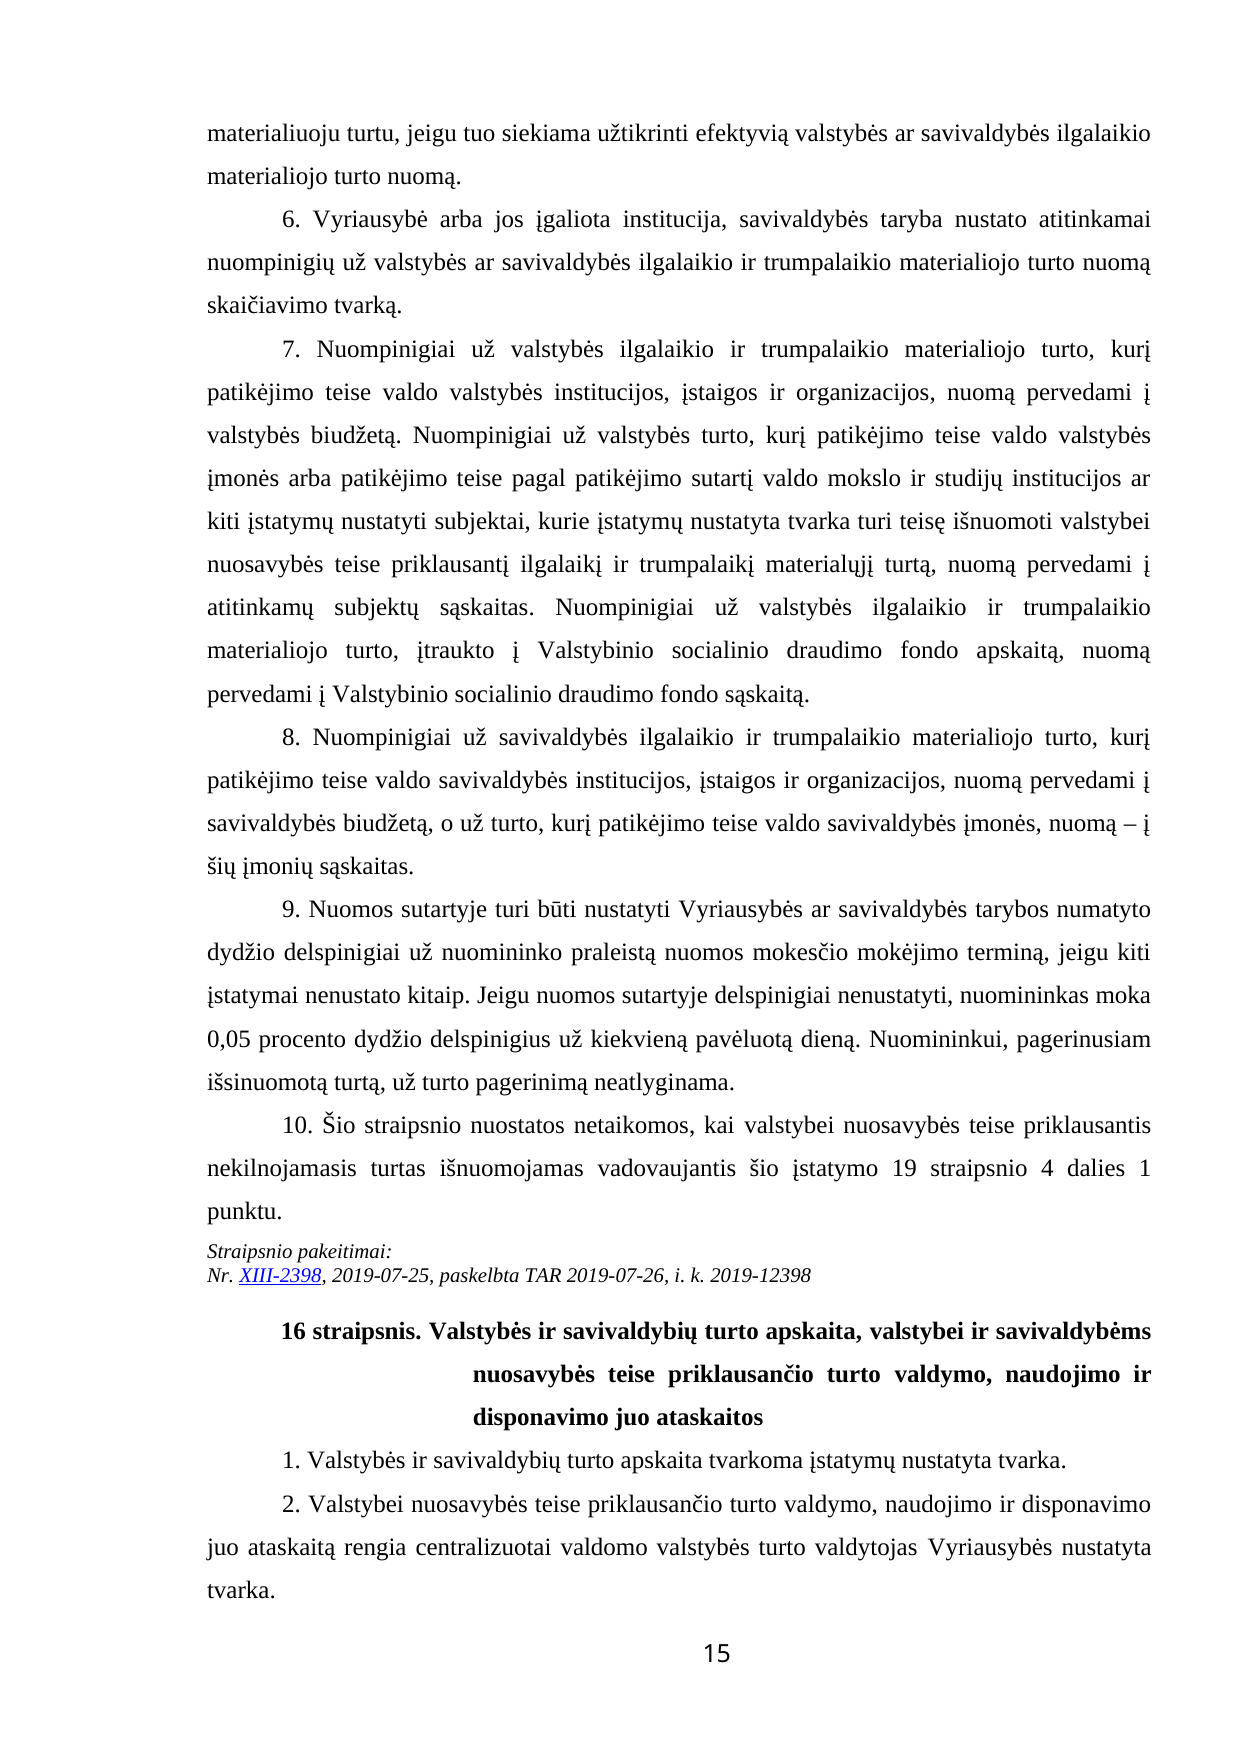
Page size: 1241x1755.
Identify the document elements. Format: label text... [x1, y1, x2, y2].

text 7. Nuompinigiai už valstybės ilgalaikio ir trumpalaikio materialiojo turto, kurį patikėjimo teise valdo valstybės institucijos, įstaigos ir organizacijos, nuomą pervedami į valstybės biudžetą. Nuompinigiai už valstybės turto, kurį patikėjimo teise valdo valstybės įmonės arba patikėjimo teise pagal patikėjimo sutartį valdo mokslo ir studijų institucijos ar kiti įstatymų nustatyti subjektai, kurie įstatymų nustatyta tvarka turi teisę išnuomoti valstybei nuosavybės teise priklausantį ilgalaikį ir trumpalaikį materialųjį turtą, nuomą pervedami į atitinkamų subjektų sąskaitas. Nuompinigiai už valstybės ilgalaikio ir trumpalaikio materialiojo turto, įtraukto į Valstybinio socialinio draudimo fondo apskaitą, nuomą pervedami į Valstybinio socialinio draudimo fondo sąskaitą. [207, 334, 1152, 707]
text 8. Nuompinigiai už savivaldybės ilgalaikio ir trumpalaikio materialiojo turto, kurį patikėjimo teise valdo savivaldybės institucijos, įstaigos ir organizacijos, nuomą pervedami į savivaldybės biudžetą, o už turto, kurį patikėjimo teise valdo savivaldybės įmonės, nuomą – į šių įmonių sąskaitas. [207, 722, 1152, 880]
text 1. Valstybės ir savivaldybių turto apskaita tvarkoma įstatymų nustatyta tvarka. [207, 1446, 1152, 1474]
text materialiuoju turtu, jeigu tuo siekiama užtikrinti efektyvią valstybės ar savivaldybės ilgalaikio materialiojo turto nuomą. [207, 118, 1152, 190]
text 10. Šio straipsnio nuostatos netaikomos, kai valstybei nuosavybės teise priklausantis nekilnojamasis turtas išnuomojamas vadovaujantis šio įstatymo 19 straipsnio 4 dalies 1 punktu. [207, 1110, 1152, 1225]
text 9. Nuomos sutartyje turi būti nustatyti Vyriausybės ar savivaldybės tarybos numatyto dydžio delspinigiai už nuomininko praleistą nuomos mokesčio mokėjimo terminą, jeigu kiti įstatymai nenustato kitaip. Jeigu nuomos sutartyje delspinigiai nenustatyti, nuomininkas moka 0,05 procento dydžio delspinigius už kiekvieną pavėluotą dieną. Nuomininkui, pagerinusiam išsinuomotą turtą, už turto pagerinimą neatlyginama. [207, 894, 1152, 1096]
text Straipsnio pakeitimai: [207, 1239, 1152, 1263]
text Nr. XIII-2398, 2019-07-25, paskelbta TAR 2019-07-26, i. k. 2019-12398 [207, 1263, 1152, 1287]
text 2. Valstybei nuosavybės teise priklausančio turto valdymo, naudojimo ir disponavimo juo ataskaitą rengia centralizuotai valdomo valstybės turto valdytojas Vyriausybės nustatyta tvarka. [207, 1489, 1152, 1604]
text 6. Vyriausybė arba jos įgaliota institucija, savivaldybės taryba nustato atitinkamai nuompinigių už valstybės ar savivaldybės ilgalaikio ir trumpalaikio materialiojo turto nuomą skaičiavimo tvarką. [207, 204, 1152, 319]
text 16 straipsnis. Valstybės ir savivaldybių turto apskaita, valstybei ir savivaldybėms nuosavybės teise priklausančio turto valdymo, naudojimo ir disponavimo juo ataskaitos [281, 1316, 1152, 1431]
